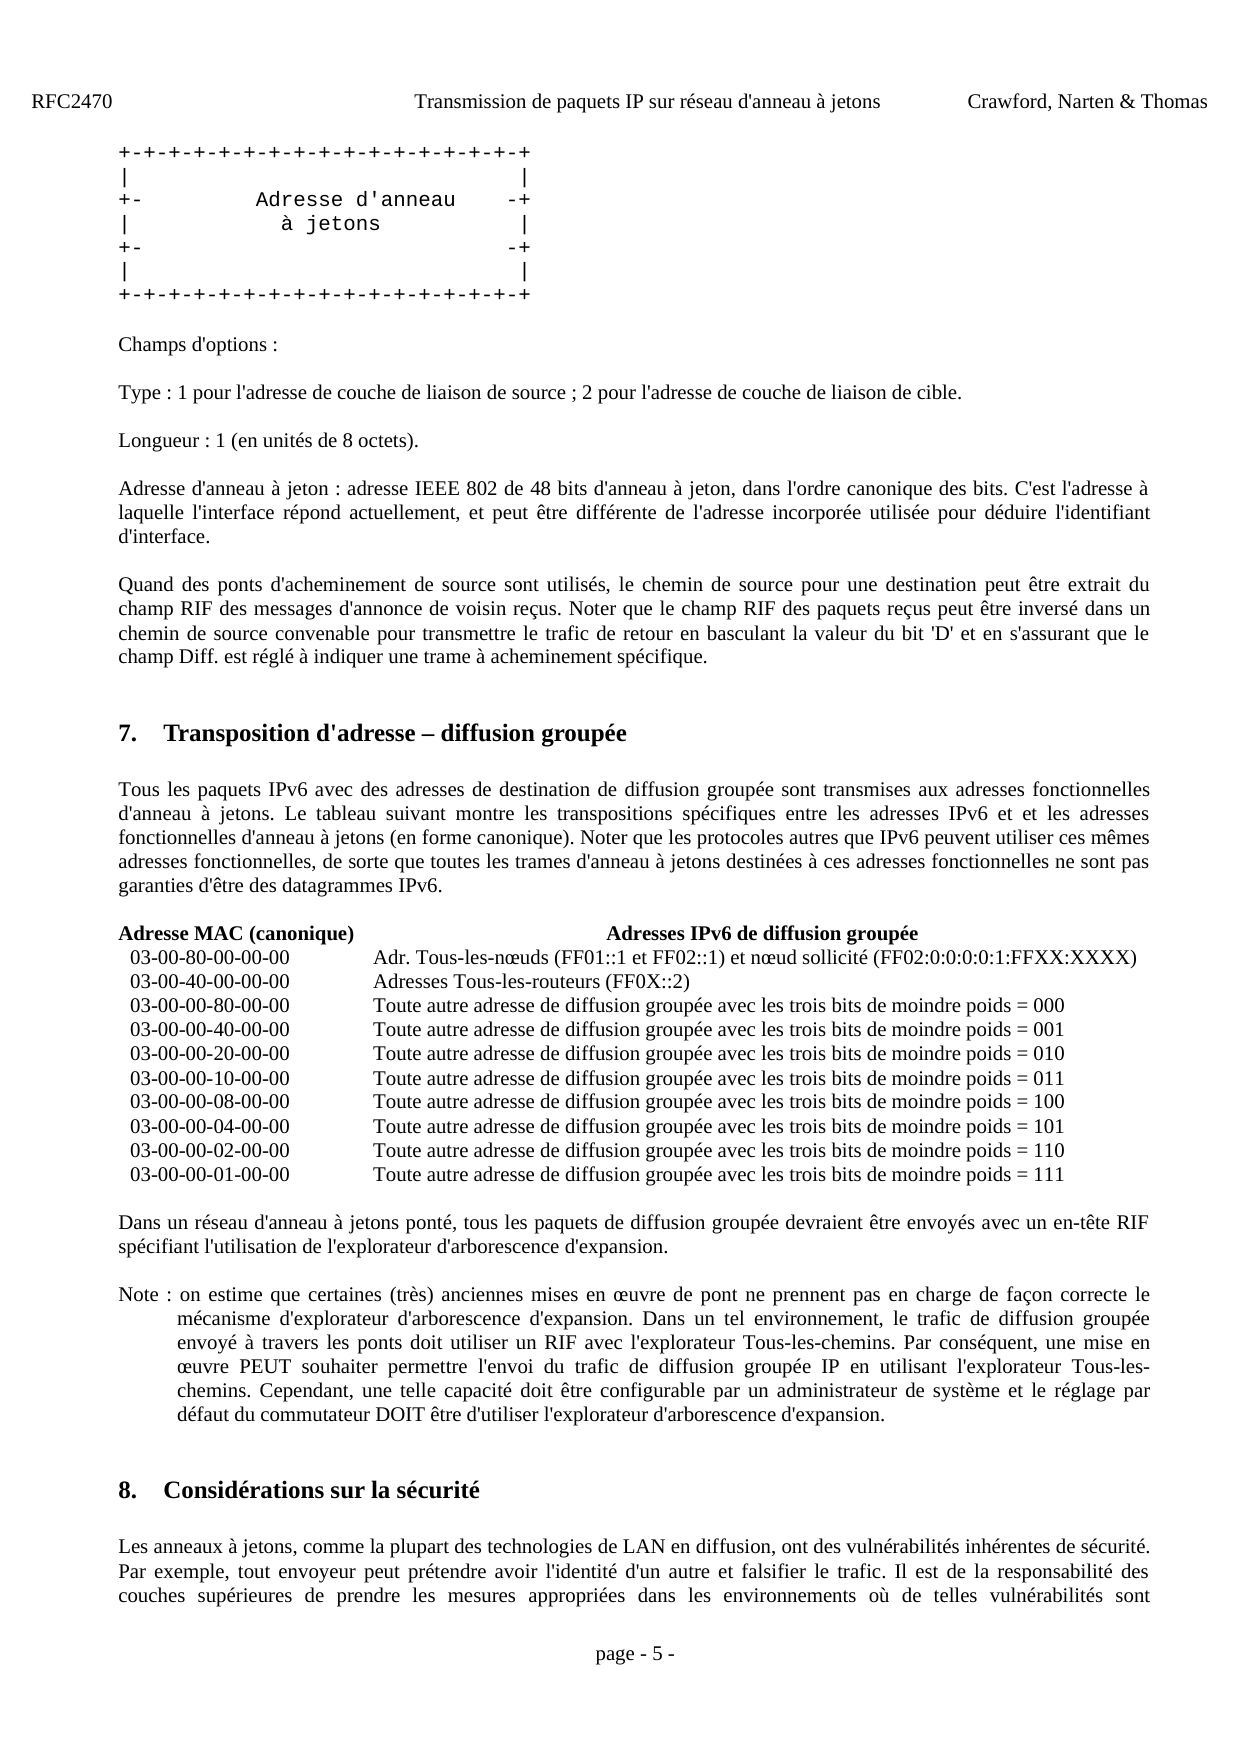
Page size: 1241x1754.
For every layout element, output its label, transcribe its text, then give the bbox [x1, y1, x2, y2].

text Type : 1 pour l'adresse de couche de liaison de source ; 2 pour l'adresse de couche de liaison de cible. [118, 380, 1152, 404]
text Adresse d'anneau à jeton : adresse IEEE 802 de 48 bits d'anneau à jeton, dans l'ordre canonique des bits. C'est l'adresse à laquelle l'interface répond actuellement, et peut être différente de l'adresse incorporée utilisée pour déduire l'identifiant d'interface. [118, 476, 1152, 548]
table_cell Toute autre adresse de diffusion groupée avec les trois bits de moindre poids = 101 [373, 1114, 1152, 1138]
table_cell Toute autre adresse de diffusion groupée avec les trois bits de moindre poids = 111 [373, 1162, 1152, 1186]
table_cell 03-00-00-80-00-00 [118, 993, 373, 1017]
table_cell Toute autre adresse de diffusion groupée avec les trois bits de moindre poids = 011 [373, 1065, 1152, 1089]
table_cell 03-00-00-10-00-00 [118, 1065, 373, 1089]
table_cell 03-00-00-04-00-00 [118, 1114, 373, 1138]
table_header Adresses IPv6 de diffusion groupée [373, 921, 1152, 945]
table_header Adresse MAC (canonique) [118, 921, 373, 945]
text +-+-+-+-+-+-+-+-+-+-+-+-+-+-+-+-+ [118, 284, 1152, 308]
text Quand des ponts d'acheminement de source sont utilisés, le chemin de source pour une destination peut être extrait du champ RIF des messages d'annonce de voisin reçus. Noter que le champ RIF des paquets reçus peut être inversé dans un chemin de source convenable pour transmettre le trafic de retour en basculant la valeur du bit 'D' et en s'assurant que le champ Diff. est réglé à indiquer une trame à acheminement spécifique. [118, 572, 1152, 668]
text +- Adresse d'anneau -+ [118, 189, 1152, 213]
table_cell 03-00-00-01-00-00 [118, 1162, 373, 1186]
table_cell 03-00-00-40-00-00 [118, 1017, 373, 1041]
text | | [118, 260, 1152, 284]
table_cell Toute autre adresse de diffusion groupée avec les trois bits de moindre poids = 100 [373, 1090, 1152, 1113]
text +-+-+-+-+-+-+-+-+-+-+-+-+-+-+-+-+ [118, 142, 1152, 166]
table_cell 03-00-40-00-00-00 [118, 969, 373, 993]
table_cell 03-00-80-00-00-00 [118, 945, 373, 969]
text Tous les paquets IPv6 avec des adresses de destination de diffusion groupée sont transmises aux adresses fonctionnelles d'anneau à jetons. Le tableau suivant montre les transpositions spécifiques entre les adresses IPv6 et et les adresses fonctionnelles d'anneau à jetons (en forme canonique). Noter que les protocoles autres que IPv6 peuvent utiliser ces mêmes adresses fonctionnelles, de sorte que toutes les trames d'anneau à jetons destinées à ces adresses fonctionnelles ne sont pas garanties d'être des datagrammes IPv6. [118, 777, 1152, 897]
table_cell 03-00-00-08-00-00 [118, 1090, 373, 1113]
text +- -+ [118, 237, 1152, 260]
table_cell 03-00-00-02-00-00 [118, 1138, 373, 1162]
text | à jetons | [118, 213, 1152, 237]
table_cell Toute autre adresse de diffusion groupée avec les trois bits de moindre poids = 110 [373, 1138, 1152, 1162]
text | | [118, 166, 1152, 189]
text Champs d'options : [118, 332, 1152, 356]
table_cell Toute autre adresse de diffusion groupée avec les trois bits de moindre poids = 001 [373, 1017, 1152, 1041]
text Longueur : 1 (en unités de 8 octets). [118, 428, 1152, 452]
subtitle 8. Considérations sur la sécurité [118, 1475, 1152, 1504]
table_cell Toute autre adresse de diffusion groupée avec les trois bits de moindre poids = 010 [373, 1041, 1152, 1065]
table_cell 03-00-00-20-00-00 [118, 1041, 373, 1065]
text Note : on estime que certaines (très) anciennes mises en œuvre de pont ne prennent pas en charge de façon correcte le mécanisme d'explorateur d'arborescence d'expansion. Dans un tel environnement, le trafic de diffusion groupée envoyé à travers les ponts doit utiliser un RIF avec l'explorateur Tous-les-chemins. Par conséquent, une mise en œuvre PEUT souhaiter permettre l'envoi du trafic de diffusion groupée IP en utilisant l'explorateur Tous-les-chemins. Cependant, une telle capacité doit être configurable par un administrateur de système et le réglage par défaut du commutateur DOIT être d'utiliser l'explorateur d'arborescence d'expansion. [118, 1282, 1152, 1426]
text Les anneaux à jetons, comme la plupart des technologies de LAN en diffusion, ont des vulnérabilités inhérentes de sécurité. Par exemple, tout envoyeur peut prétendre avoir l'identité d'un autre et falsifier le trafic. Il est de la responsabilité des couches supérieures de prendre les mesures appropriées dans les environnements où de telles vulnérabilités sont [118, 1534, 1152, 1607]
table_cell Toute autre adresse de diffusion groupée avec les trois bits de moindre poids = 000 [373, 993, 1152, 1017]
table_cell Adr. Tous-les-nœuds (FF01::1 et FF02::1) et nœud sollicité (FF02:0:0:0:0:1:FFXX:XXXX) [373, 945, 1152, 969]
text Dans un réseau d'anneau à jetons ponté, tous les paquets de diffusion groupée devraient être envoyés avec un en-tête RIF spécifiant l'utilisation de l'explorateur d'arborescence d'expansion. [118, 1210, 1152, 1258]
subtitle 7. Transposition d'adresse – diffusion groupée [118, 718, 1152, 746]
table_cell Adresses Tous-les-routeurs (FF0X::2) [373, 969, 1152, 993]
